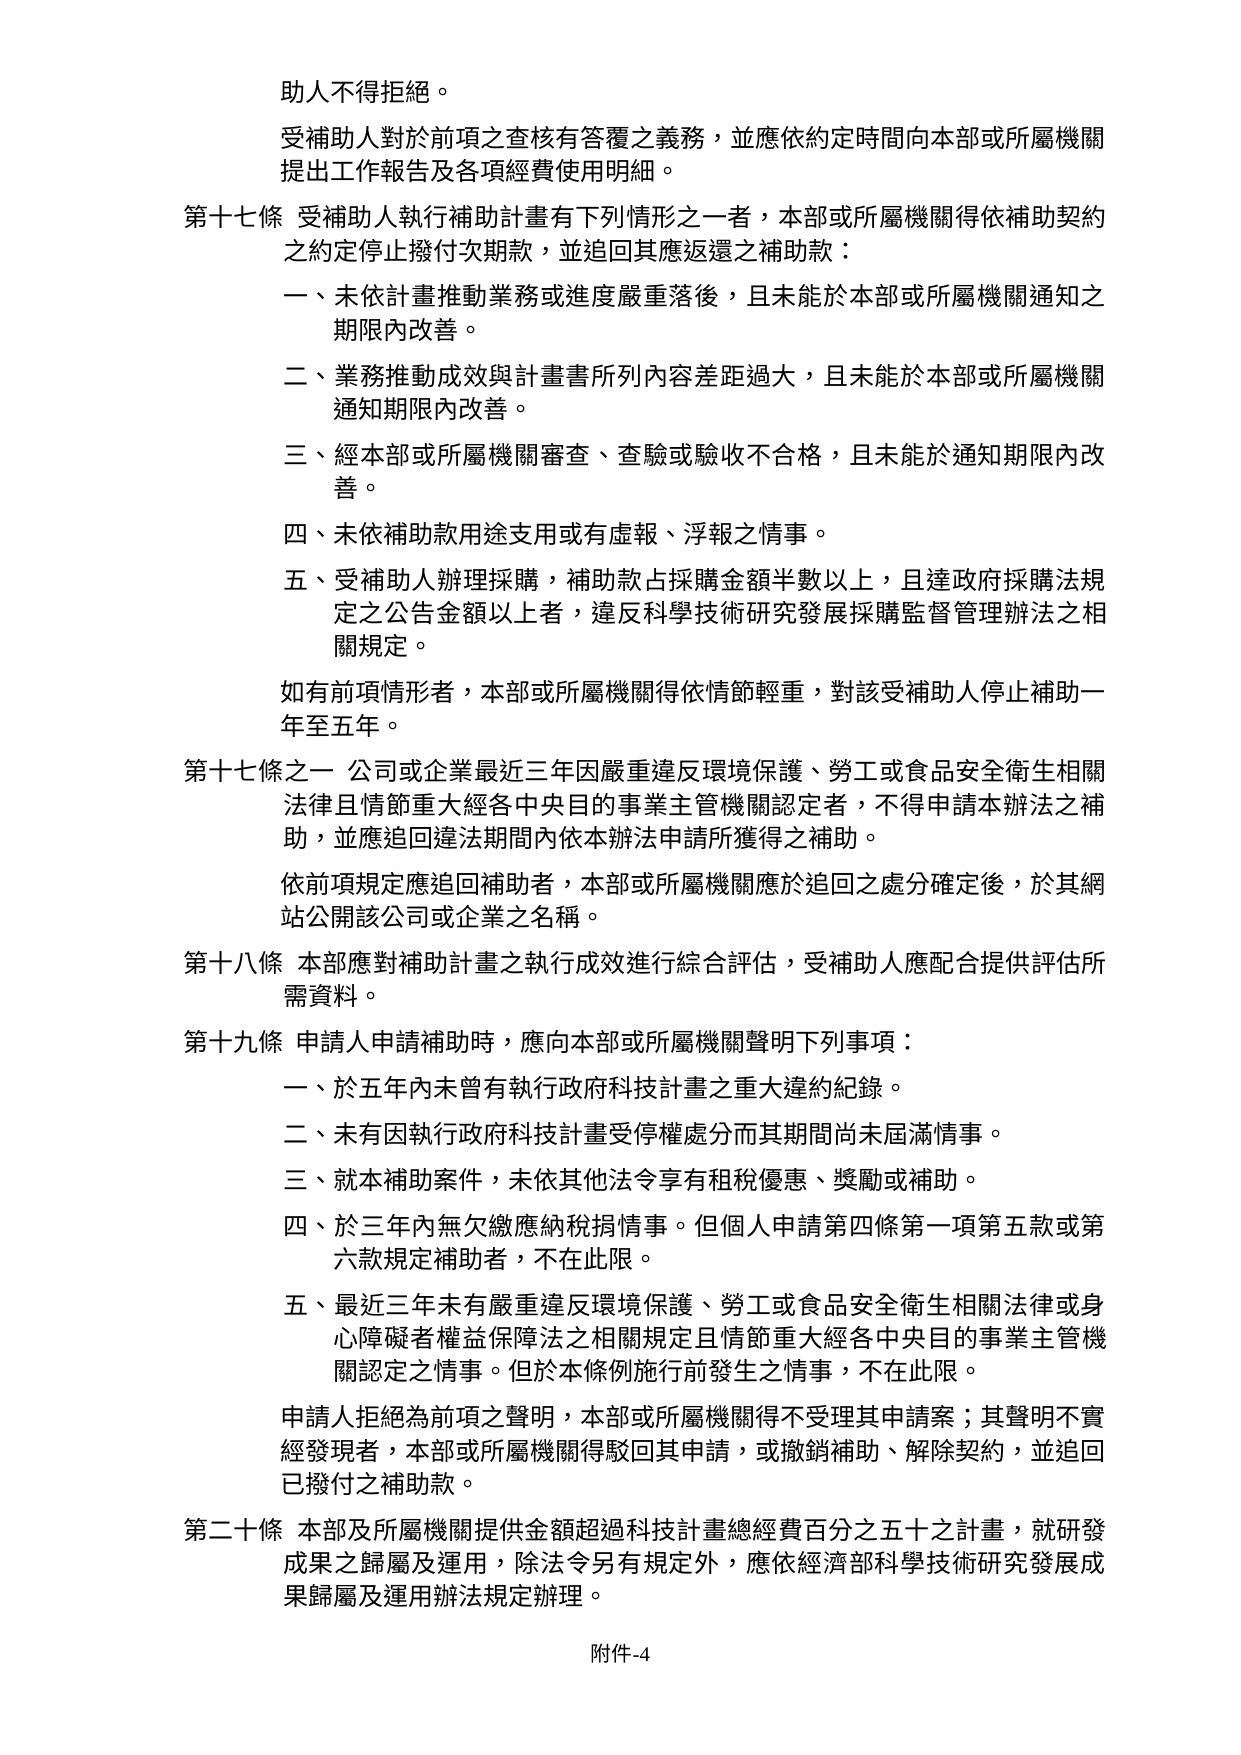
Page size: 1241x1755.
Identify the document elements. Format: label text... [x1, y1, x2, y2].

text 如有前項情形者，本部或所屬機關得依情節輕重，對該受補助人停止補助一年至五年。 [280, 675, 1107, 742]
text 第二十條 本部及所屬機關提供金額超過科技計畫總經費百分之五十之計畫，就研發成果之歸屬及運用，除法令另有規定外，應依經濟部科學技術研究發展成果歸屬及運用辦法規定辦理。 [183, 1512, 1107, 1612]
text 一、未依計畫推動業務或進度嚴重落後，且未能於本部或所屬機關通知之期限內改善。 [283, 279, 1107, 346]
text 三、經本部或所屬機關審查、查驗或驗收不合格，且未能於通知期限內改善。 [283, 437, 1107, 504]
text 三、就本補助案件，未依其他法令享有租稅優惠、獎勵或補助。 [283, 1162, 1107, 1196]
text 申請人拒絕為前項之聲明，本部或所屬機關得不受理其申請案；其聲明不實經發現者，本部或所屬機關得駁回其申請，或撤銷補助、解除契約，並追回已撥付之補助款。 [280, 1400, 1107, 1500]
text 受補助人對於前項之查核有答覆之義務，並應依約定時間向本部或所屬機關提出工作報告及各項經費使用明細。 [280, 121, 1107, 187]
text 第十九條 申請人申請補助時，應向本部或所屬機關聲明下列事項： [183, 1025, 1107, 1058]
text 助人不得拒絕。 [280, 75, 1107, 108]
text 依前項規定應追回補助者，本部或所屬機關應於追回之處分確定後，於其網站公開該公司或企業之名稱。 [280, 867, 1107, 933]
text 第十八條 本部應對補助計畫之執行成效進行綜合評估，受補助人應配合提供評估所需資料。 [183, 946, 1107, 1012]
text 二、業務推動成效與計畫書所列內容差距過大，且未能於本部或所屬機關通知期限內改善。 [283, 358, 1107, 425]
text 第十七條 受補助人執行補助計畫有下列情形之一者，本部或所屬機關得依補助契約之約定停止撥付次期款，並追回其應返還之補助款： [183, 200, 1107, 267]
text 五、受補助人辦理採購，補助款占採購金額半數以上，且達政府採購法規定之公告金額以上者，違反科學技術研究發展採購監督管理辦法之相關規定。 [283, 562, 1107, 662]
text 四、未依補助款用途支用或有虛報、浮報之情事。 [283, 517, 1107, 550]
text 二、未有因執行政府科技計畫受停權處分而其期間尚未屆滿情事。 [283, 1117, 1107, 1150]
text 第十七條之一 公司或企業最近三年因嚴重違反環境保護、勞工或食品安全衛生相關法律且情節重大經各中央目的事業主管機關認定者，不得申請本辦法之補助，並應追回違法期間內依本辦法申請所獲得之補助。 [183, 754, 1107, 854]
text 五、最近三年未有嚴重違反環境保護、勞工或食品安全衛生相關法律或身心障礙者權益保障法之相關規定且情節重大經各中央目的事業主管機關認定之情事。但於本條例施行前發生之情事，不在此限。 [283, 1287, 1107, 1387]
text 一、於五年內未曾有執行政府科技計畫之重大違約紀錄。 [283, 1071, 1107, 1104]
text 四、於三年內無欠繳應納稅捐情事。但個人申請第四條第一項第五款或第六款規定補助者，不在此限。 [283, 1208, 1107, 1275]
